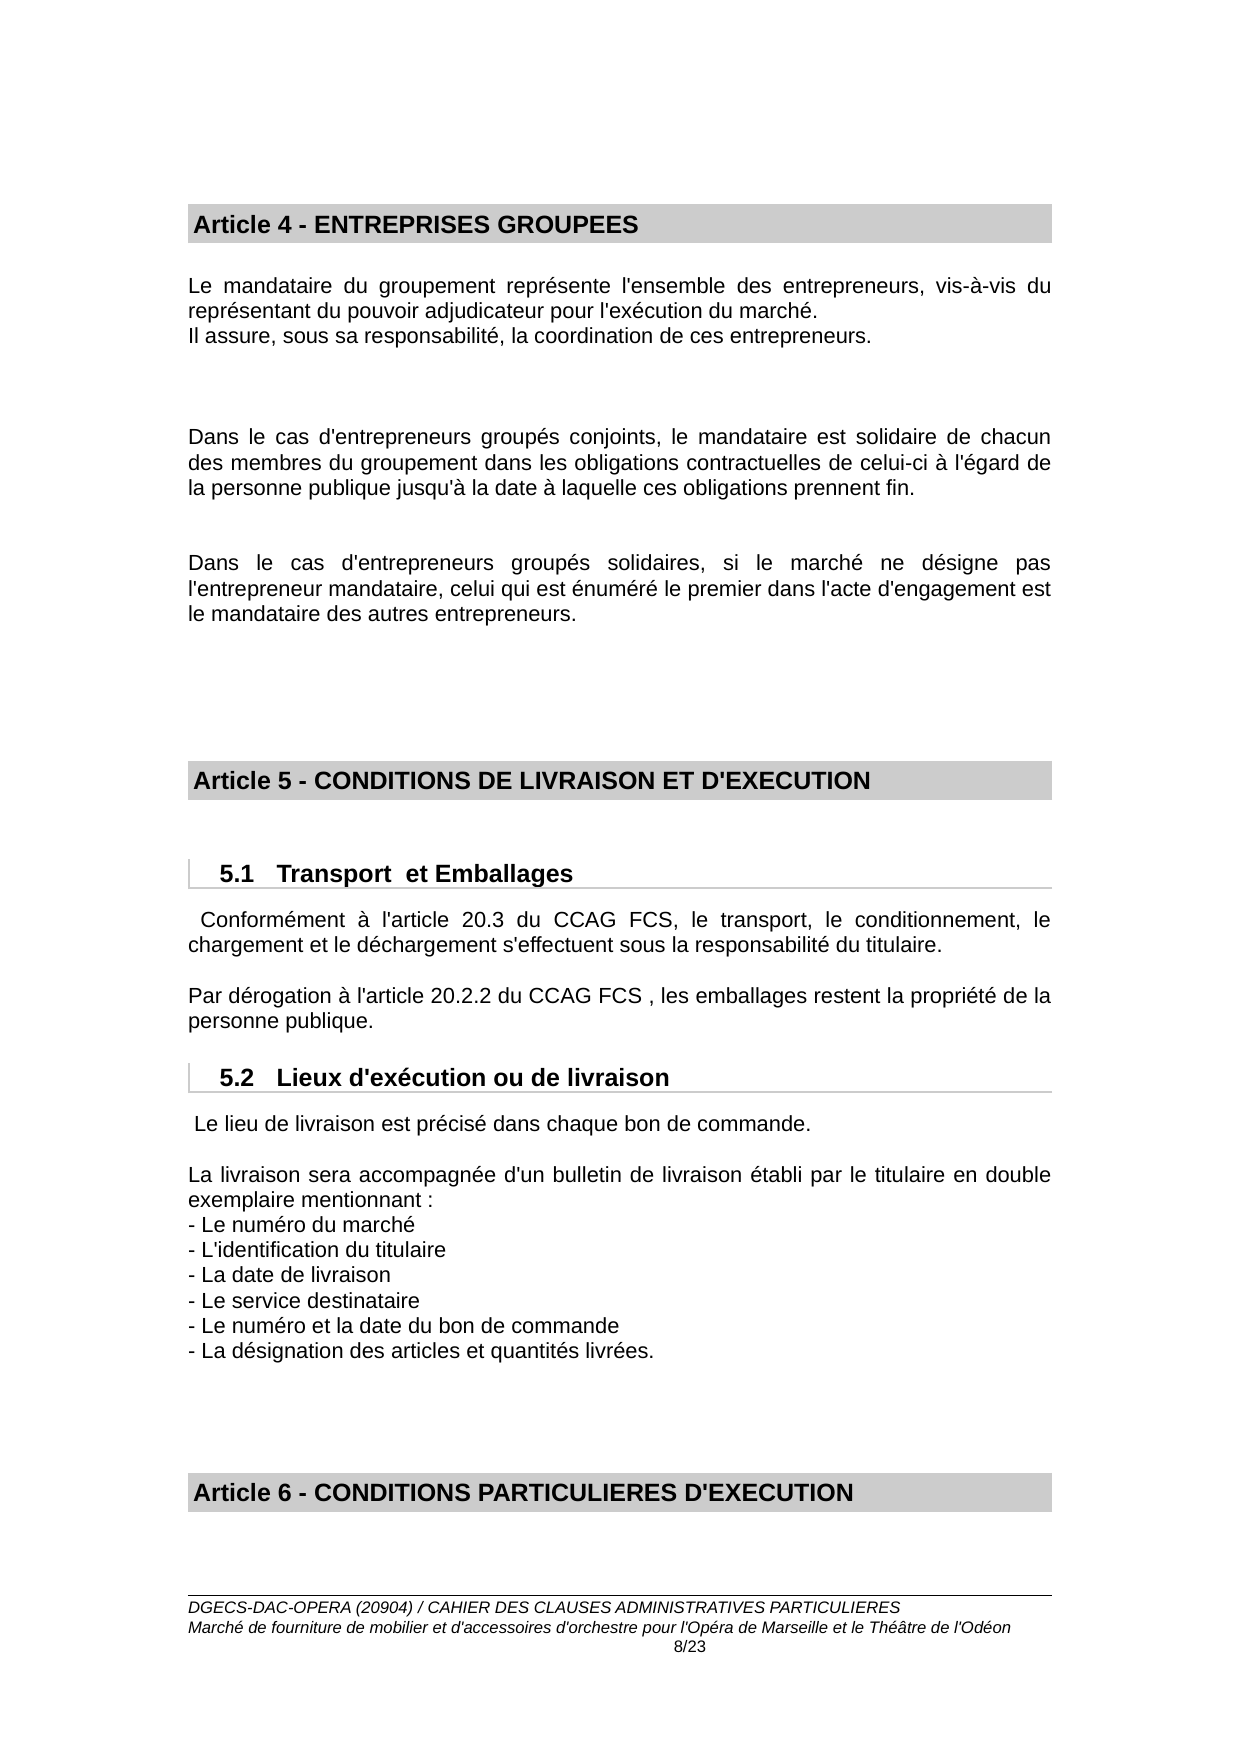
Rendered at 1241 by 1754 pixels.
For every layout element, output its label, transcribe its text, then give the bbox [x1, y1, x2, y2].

text Dans le cas d'entrepreneurs groupés conjoints, le mandataire est solidaire de chacun des membres du groupement dans les obligations contractuelles de celui-ci à l'égard de la personne publique jusqu'à la date à laquelle ces obligations prennent fin. [188, 424, 1052, 500]
subtitle CONDITIONS DE LIVRAISON ET D'EXECUTION [190, 763, 1050, 797]
text - Le numéro du marché [188, 1212, 1052, 1237]
text - Le numéro et la date du bon de commande [188, 1313, 1052, 1338]
text Conformément à l'article 20.3 du CCAG FCS, le transport, le conditionnement, le chargement et le déchargement s'effectuent sous la responsabilité du titulaire. [188, 907, 1052, 957]
text Dans le cas d'entrepreneurs groupés solidaires, si le marché ne désigne pas l'entrepreneur mandataire, celui qui est énuméré le premier dans l'acte d'engagement est le mandataire des autres entrepreneurs. [188, 550, 1052, 626]
text - Le service destinataire [188, 1288, 1052, 1313]
text - L'identification du titulaire [188, 1237, 1052, 1262]
subtitle Transport et Emballages [188, 858, 1052, 887]
text Il assure, sous sa responsabilité, la coordination de ces entrepreneurs. [188, 323, 1052, 349]
text Par dérogation à l'article 20.2.2 du CCAG FCS , les emballages restent la propriété de la personne publique. [188, 983, 1052, 1033]
text Le mandataire du groupement représente l'ensemble des entrepreneurs, vis-à-vis du représentant du pouvoir adjudicateur pour l'exécution du marché. [188, 273, 1052, 323]
subtitle CONDITIONS PARTICULIERES D'EXECUTION [190, 1475, 1050, 1509]
text Le lieu de livraison est précisé dans chaque bon de commande. [188, 1111, 1052, 1136]
text La livraison sera accompagnée d'un bulletin de livraison établi par le titulaire en double exemplaire mentionnant : [188, 1162, 1052, 1212]
subtitle Lieux d'exécution ou de livraison [190, 1063, 1052, 1091]
subtitle ENTREPRISES GROUPEES [190, 207, 1050, 241]
text - La date de livraison [188, 1262, 1052, 1288]
text - La désignation des articles et quantités livrées. [188, 1338, 1052, 1363]
